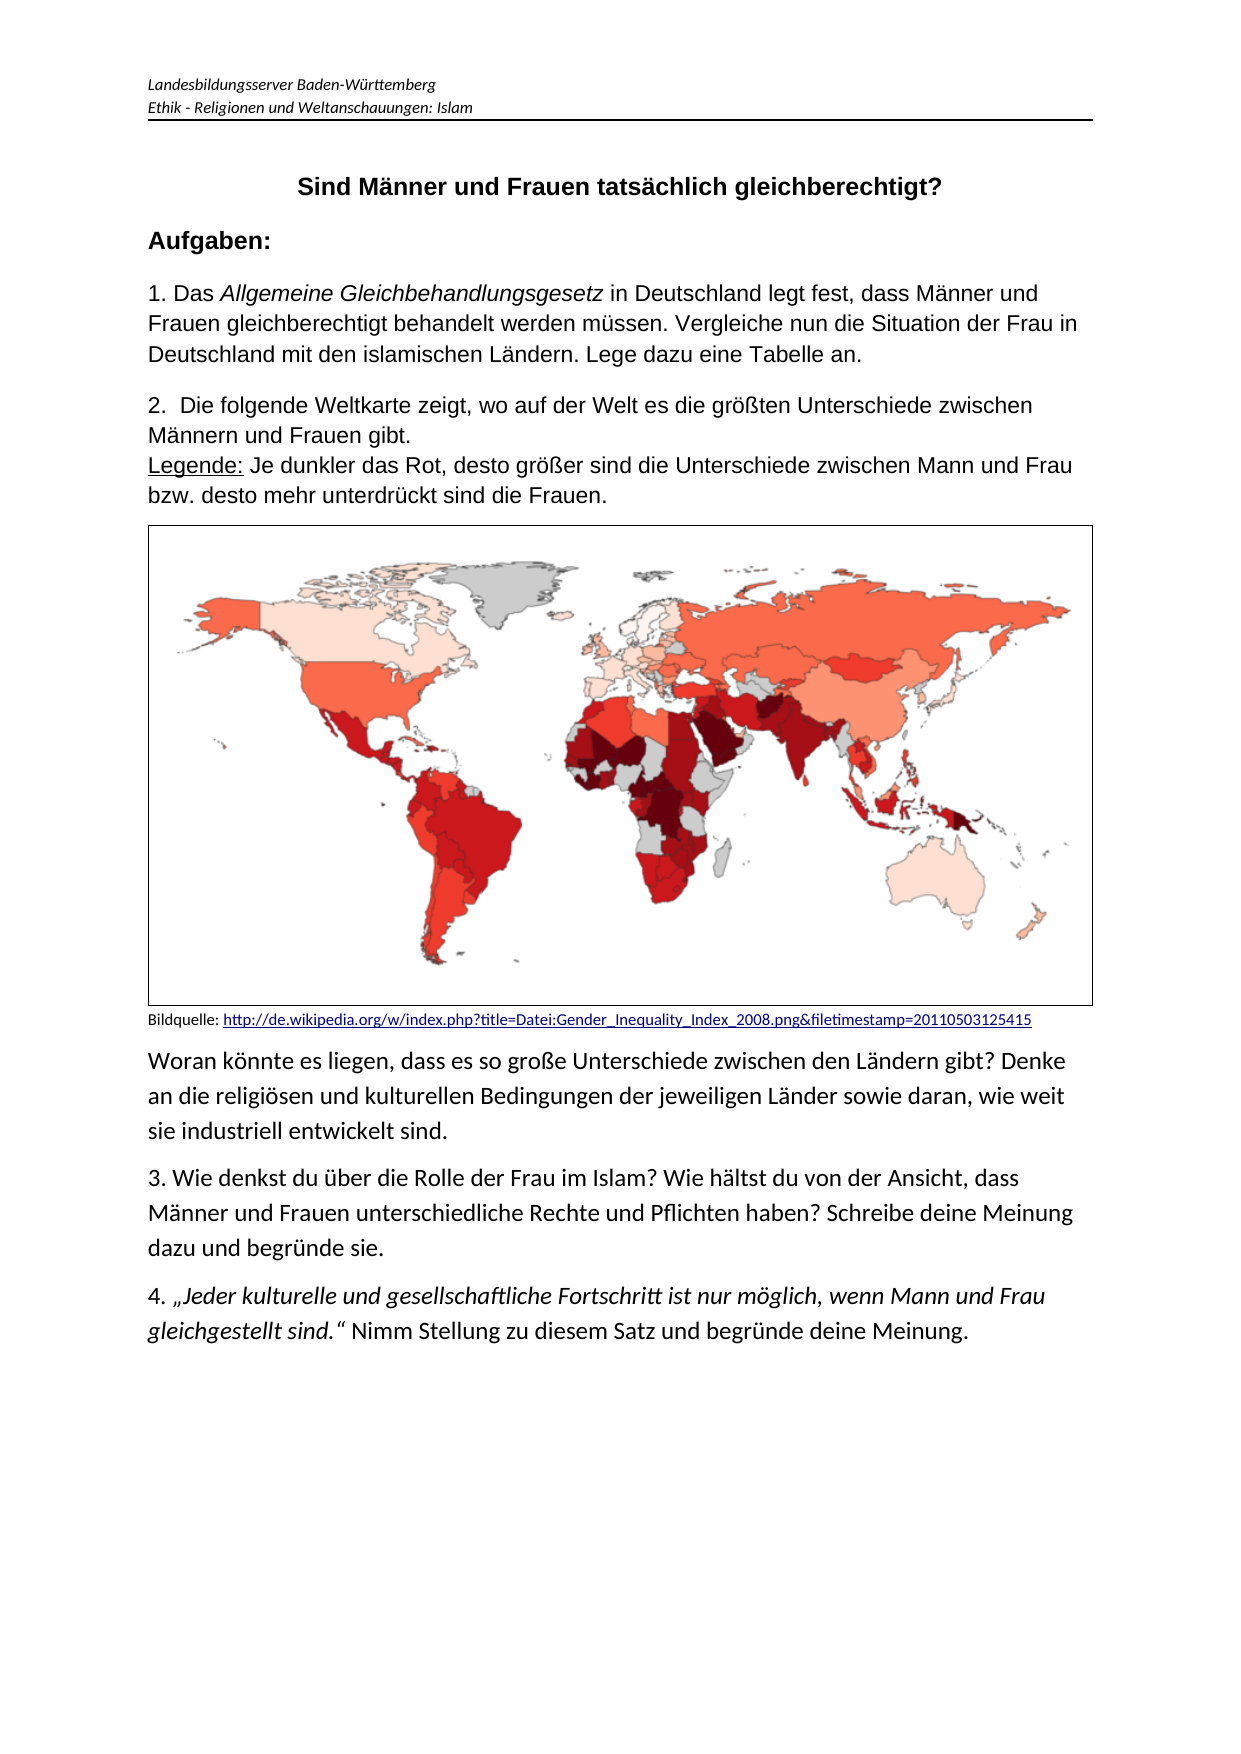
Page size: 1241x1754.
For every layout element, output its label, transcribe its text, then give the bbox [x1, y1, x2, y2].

text 4. „Jeder kulturelle und gesellschaftliche Fortschritt ist nur möglich, wenn Mann und Frau gleichgestellt sind.“ Nimm Stellung zu diesem Satz und begründe deine Meinung. [148, 1280, 1093, 1346]
text Aufgaben: [148, 226, 1093, 255]
text 3. Wie denkst du über die Rolle der Frau im Islam? Wie hältst du von der Ansicht, dass Männer und Frauen unterschiedliche Rechte und Pflichten haben? Schreibe deine Meinung dazu und begründe sie. [148, 1163, 1093, 1263]
text Bildquelle: http://de.wikipedia.org/w/index.php?title=Datei:Gender_Inequality_Index_2008.png&filetimestamp=20110503125415 [148, 1006, 1093, 1029]
text 2. Die folgende Weltkarte zeigt, wo auf der Welt es die größten Unterschiede zwischen Männern und Frauen gibt. Legende: Je dunkler das Rot, desto größer sind die Unterschiede zwischen Mann und Frau bzw. desto mehr unterdrückt sind die Frauen. [148, 392, 1093, 508]
text Sind Männer und Frauen tatsächlich gleichberechtigt? [148, 172, 1093, 201]
text 1. Das Allgemeine Gleichbehandlungsgesetz in Deutschland legt fest, dass Männer und Frauen gleichberechtigt behandelt werden müssen. Vergleiche nun die Situation der Frau in Deutschland mit den islamischen Ländern. Lege dazu eine Tabelle an. [148, 280, 1093, 367]
text Woran könnte es liegen, dass es so große Unterschiede zwischen den Ländern gibt? Denke an die religiösen und kulturellen Bedingungen der jeweiligen Länder sowie daran, wie weit sie industriell entwickelt sind. [148, 1045, 1093, 1146]
